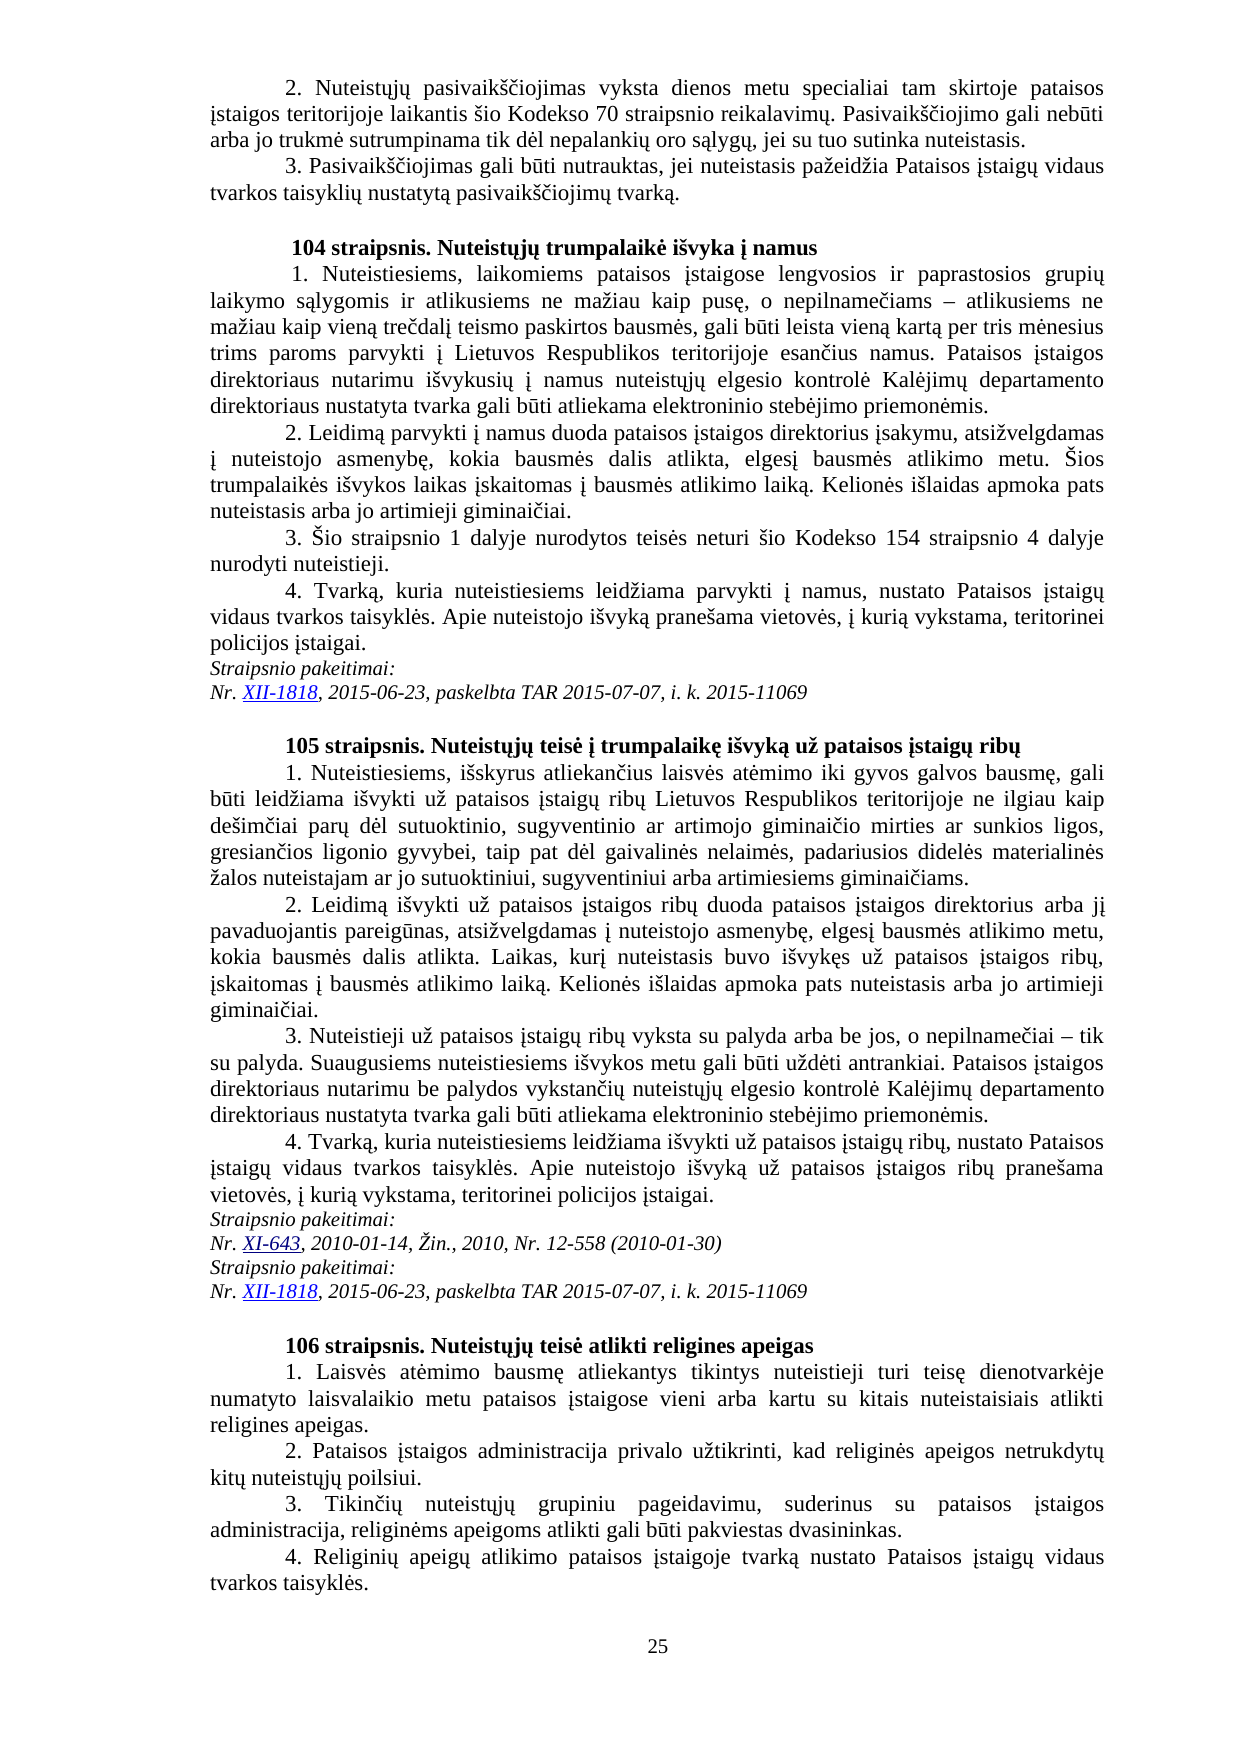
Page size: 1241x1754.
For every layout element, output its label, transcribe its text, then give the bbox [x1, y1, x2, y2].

text 3. Nuteistieji už pataisos įstaigų ribų vyksta su palyda arba be jos, o nepilnamečiai – tik su palyda. Suaugusiems nuteistiesiems išvykos metu gali būti uždėti antrankiai. Pataisos įstaigos direktoriaus nutarimu be palydos vykstančių nuteistųjų elgesio kontrolė Kalėjimų departamento direktoriaus nustatyta tvarka gali būti atliekama elektroninio stebėjimo priemonėmis. [210, 1022, 1106, 1128]
text 1. Nuteistiesiems, išskyrus atliekančius laisvės atėmimo iki gyvos galvos bausmę, gali būti leidžiama išvykti už pataisos įstaigų ribų Lietuvos Respublikos teritorijoje ne ilgiau kaip dešimčiai parų dėl sutuoktinio, sugyventinio ar artimojo giminaičio mirties ar sunkios ligos, gresiančios ligonio gyvybei, taip pat dėl gaivalinės nelaimės, padariusios didelės materialinės žalos nuteistajam ar jo sutuoktiniui, sugyventiniui arba artimiesiems giminaičiams. [210, 759, 1106, 891]
text 3. Tikinčių nuteistųjų grupiniu pageidavimu, suderinus su pataisos įstaigos administracija, religinėms apeigoms atlikti gali būti pakviestas dvasininkas. [210, 1490, 1106, 1543]
text Straipsnio pakeitimai: [210, 1255, 1106, 1279]
text Straipsnio pakeitimai: [210, 1207, 1106, 1231]
text 4. Religinių apeigų atlikimo pataisos įstaigoje tvarką nustato Pataisos įstaigų vidaus tvarkos taisyklės. [210, 1543, 1106, 1596]
text 1. Nuteistiesiems, laikomiems pataisos įstaigose lengvosios ir paprastosios grupių laikymo sąlygomis ir atlikusiems ne mažiau kaip pusę, o nepilnamečiams – atlikusiems ne mažiau kaip vieną trečdalį teismo paskirtos bausmės, gali būti leista vieną kartą per tris mėnesius trims paroms parvykti į Lietuvos Respublikos teritorijoje esančius namus. Pataisos įstaigos direktoriaus nutarimu išvykusių į namus nuteistųjų elgesio kontrolė Kalėjimų departamento direktoriaus nustatyta tvarka gali būti atliekama elektroninio stebėjimo priemonėmis. [210, 260, 1106, 418]
text Straipsnio pakeitimai: [210, 656, 1106, 680]
text 2. Nuteistųjų pasivaikščiojimas vyksta dienos metu specialiai tam skirtoje pataisos įstaigos teritorijoje laikantis šio Kodekso 70 straipsnio reikalavimų. Pasivaikščiojimo gali nebūti arba jo trukmė sutrumpinama tik dėl nepalankių oro sąlygų, jei su tuo sutinka nuteistasis. [210, 73, 1106, 153]
text 4. Tvarką, kuria nuteistiesiems leidžiama parvykti į namus, nustato Pataisos įstaigų vidaus tvarkos taisyklės. Apie nuteistojo išvyką pranešama vietovės, į kurią vykstama, teritorinei policijos įstaigai. [210, 577, 1106, 656]
text 1. Laisvės atėmimo bausmę atliekantys tikintys nuteistieji turi teisę dienotvarkėje numatyto laisvalaikio metu pataisos įstaigose vieni arba kartu su kitais nuteistaisiais atlikti religines apeigas. [210, 1358, 1106, 1437]
text 2. Leidimą parvykti į namus duoda pataisos įstaigos direktorius įsakymu, atsižvelgdamas į nuteistojo asmenybę, kokia bausmės dalis atlikta, elgesį bausmės atlikimo metu. Šios trumpalaikės išvykos laikas įskaitomas į bausmės atlikimo laiką. Kelionės išlaidas apmoka pats nuteistasis arba jo artimieji giminaičiai. [210, 418, 1106, 524]
text Nr. XII-1818, 2015-06-23, paskelbta TAR 2015-07-07, i. k. 2015-11069 [210, 680, 1106, 704]
text 3. Pasivaikščiojimas gali būti nutrauktas, jei nuteistasis pažeidžia Pataisos įstaigų vidaus tvarkos taisyklių nustatytą pasivaikščiojimų tvarką. [210, 153, 1106, 205]
text 2. Pataisos įstaigos administracija privalo užtikrinti, kad religinės apeigos netrukdytų kitų nuteistųjų poilsiui. [210, 1437, 1106, 1490]
text 104 straipsnis. Nuteistųjų trumpalaikė išvyka į namus [210, 234, 1106, 260]
text 2. Leidimą išvykti už pataisos įstaigos ribų duoda pataisos įstaigos direktorius arba jį pavaduojantis pareigūnas, atsižvelgdamas į nuteistojo asmenybę, elgesį bausmės atlikimo metu, kokia bausmės dalis atlikta. Laikas, kurį nuteistasis buvo išvykęs už pataisos įstaigos ribų, įskaitomas į bausmės atlikimo laiką. Kelionės išlaidas apmoka pats nuteistasis arba jo artimieji giminaičiai. [210, 891, 1106, 1022]
text 4. Tvarką, kuria nuteistiesiems leidžiama išvykti už pataisos įstaigų ribų, nustato Pataisos įstaigų vidaus tvarkos taisyklės. Apie nuteistojo išvyką už pataisos įstaigos ribų pranešama vietovės, į kurią vykstama, teritorinei policijos įstaigai. [210, 1128, 1106, 1207]
text 105 straipsnis. Nuteistųjų teisė į trumpalaikę išvyką už pataisos įstaigų ribų [210, 733, 1106, 759]
text Nr. XII-1818, 2015-06-23, paskelbta TAR 2015-07-07, i. k. 2015-11069 [210, 1279, 1106, 1303]
text 106 straipsnis. Nuteistųjų teisė atlikti religines apeigas [210, 1332, 1106, 1358]
text Nr. XI-643, 2010-01-14, Žin., 2010, Nr. 12-558 (2010-01-30) [210, 1231, 1106, 1255]
text 3. Šio straipsnio 1 dalyje nurodytos teisės neturi šio Kodekso 154 straipsnio 4 dalyje nurodyti nuteistieji. [210, 524, 1106, 577]
